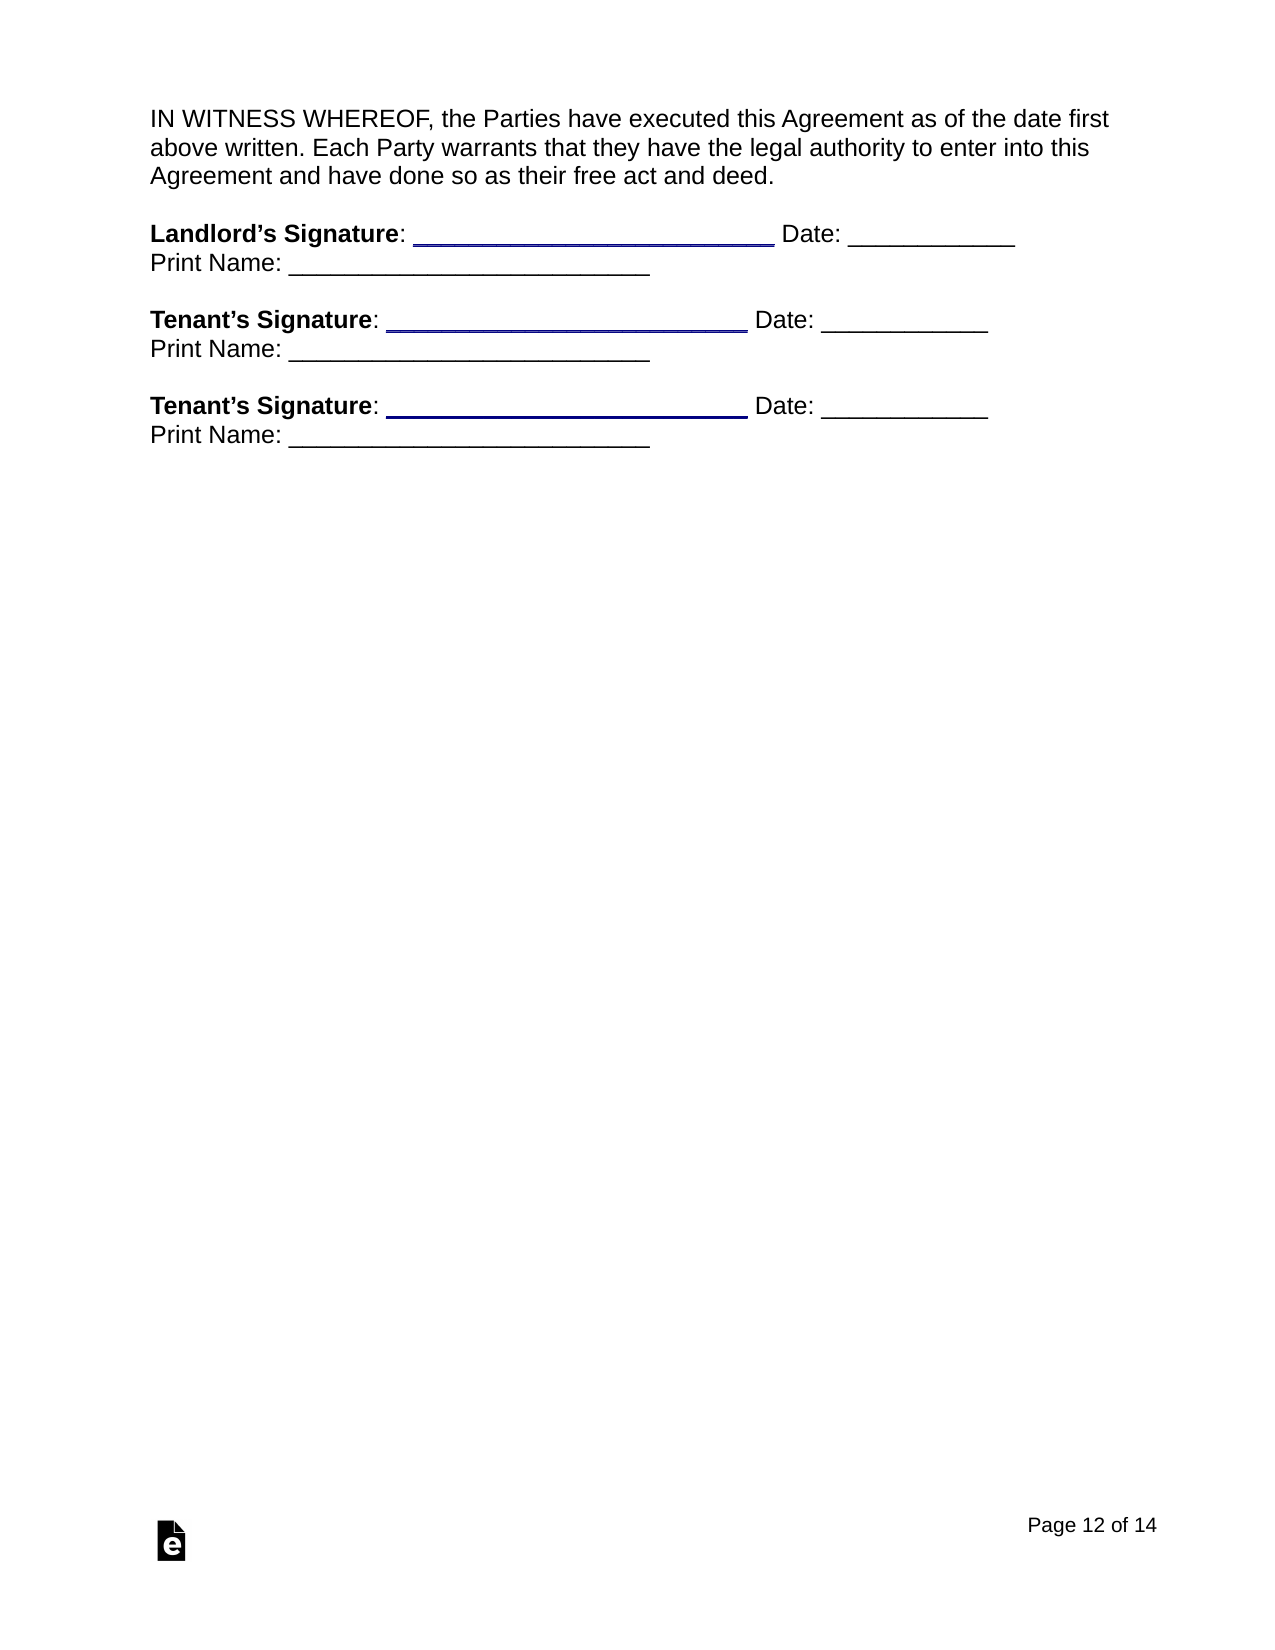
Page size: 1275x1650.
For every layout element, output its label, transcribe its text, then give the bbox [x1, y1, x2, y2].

text Print Name: __________________________ [150, 334, 1125, 362]
text Landlord’s Signature: __________________________ Date: ____________ [150, 219, 1125, 247]
text Print Name: __________________________ [150, 420, 1125, 449]
text Tenant’s Signature: __________________________ Date: ____________ [150, 391, 1125, 420]
text Print Name: __________________________ [150, 247, 1125, 276]
text IN WITNESS WHEREOF, the Parties have executed this Agreement as of the date first above written. Each Party warrants that they have the legal authority to enter into this Agreement and have done so as their free act and deed. [150, 104, 1125, 190]
text Tenant’s Signature: __________________________ Date: ____________ [150, 305, 1125, 334]
